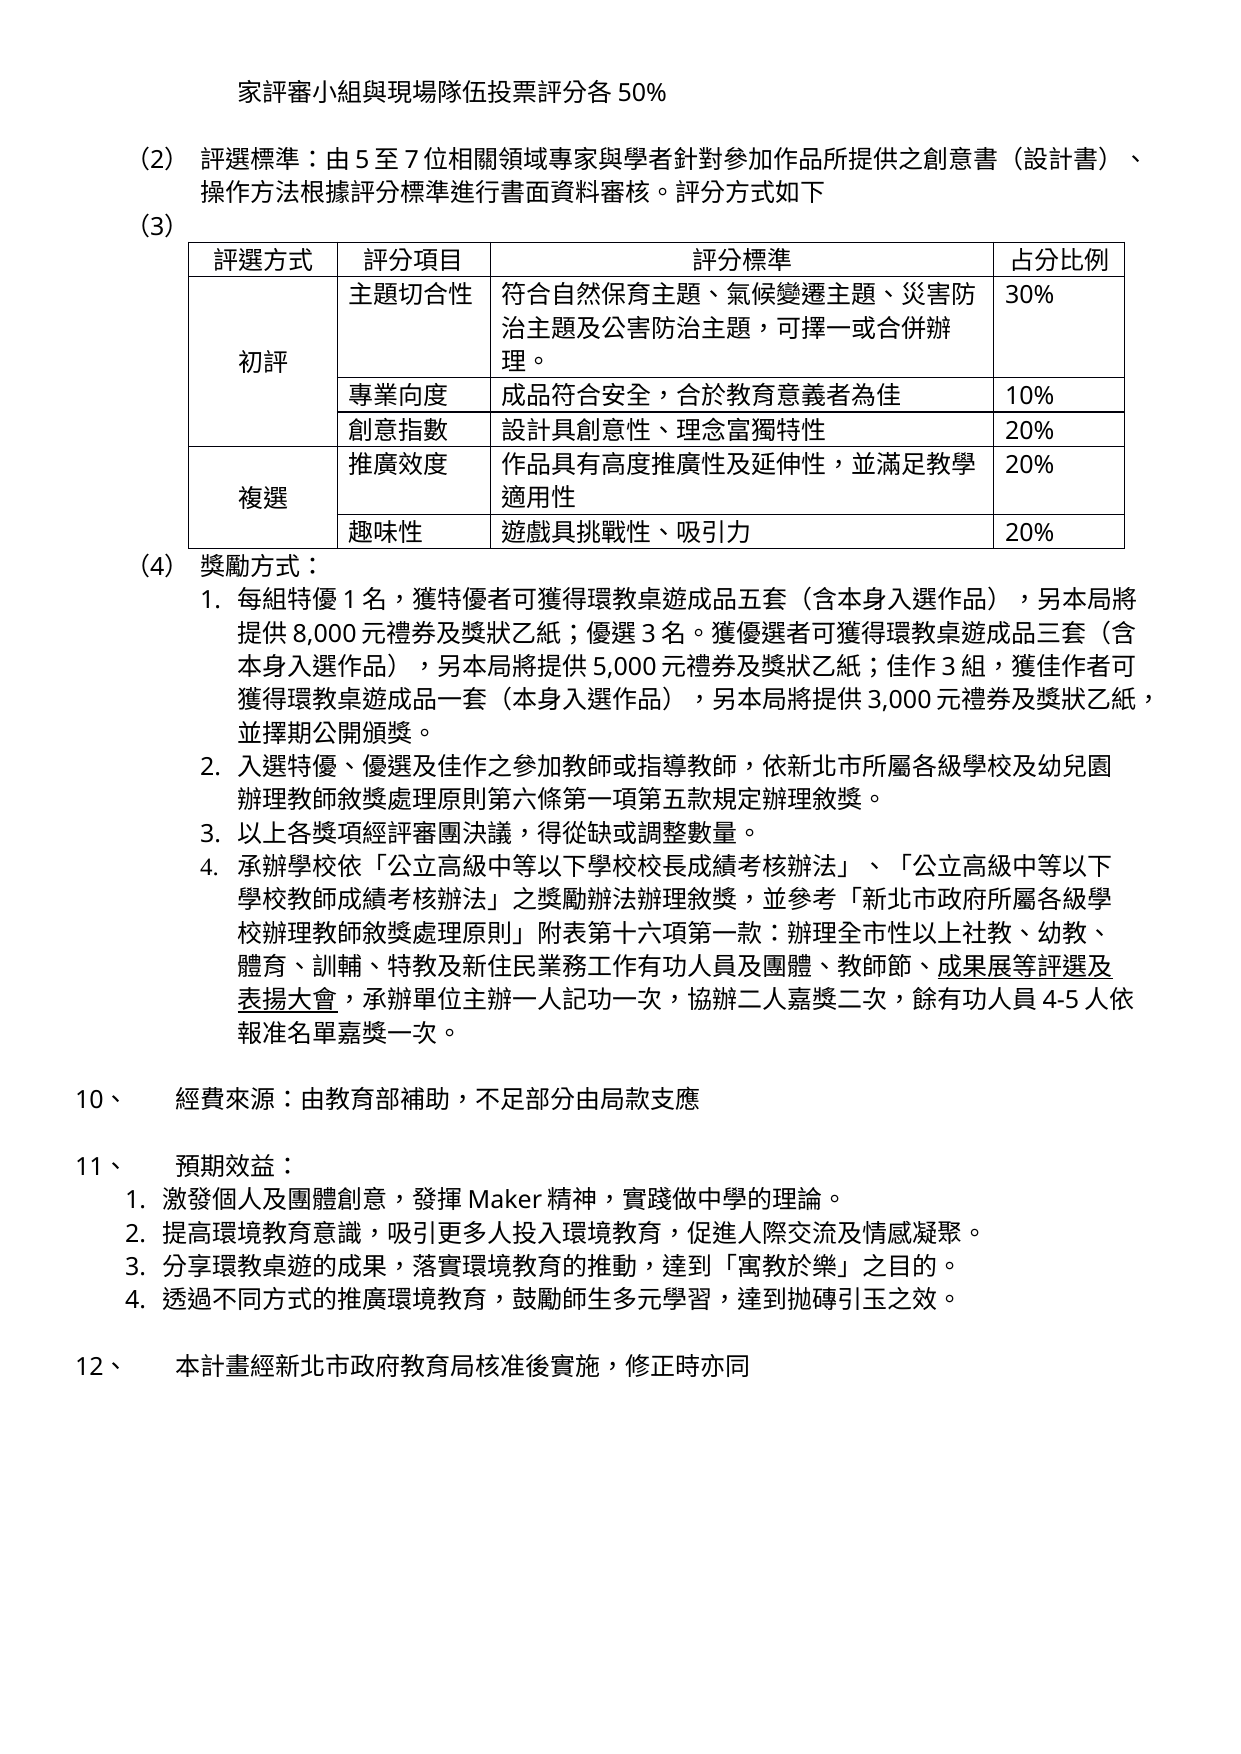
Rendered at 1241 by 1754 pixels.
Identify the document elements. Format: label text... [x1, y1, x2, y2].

table_cell 初評 [189, 277, 337, 446]
list 經費來源：由教育部補助，不足部分由局款支應 [75, 1082, 1137, 1116]
table_cell 設計具創意性、理念富獨特性 [491, 413, 993, 446]
table_cell 符合自然保育主題、氣候變遷主題、災害防治主題及公害防治主題，可擇一或合併辦理。 [491, 277, 993, 377]
table_cell 趣味性 [338, 515, 490, 548]
list 每組特優1名，獲特優者可獲得環教桌遊成品五套（含本身入選作品），另本局將提供8,000元禮券及獎狀乙紙；優選3名。獲優選者可獲得環教桌遊成品三套（含本身入選作品），另本局將提供5,000元禮券及獎狀乙紙；佳作3組，獲佳作者可獲得環教桌遊成品一套（本身入選作品），另本局將提供3,000元禮券及獎狀乙紙，並擇期公開頒獎。 [200, 582, 1137, 749]
table_cell 20% [994, 515, 1124, 548]
table_cell 20% [994, 447, 1124, 513]
table_cell 20% [994, 413, 1124, 446]
table_header 評選方式 [189, 243, 337, 276]
list 分享環教桌遊的成果，落實環境教育的推動，達到「寓教於樂」之目的。 [125, 1249, 1137, 1282]
table_cell 主題切合性 [338, 277, 490, 377]
list 入選特優、優選及佳作之參加教師或指導教師，依新北市所屬各級學校及幼兒園辦理教師敘獎處理原則第六條第一項第五款規定辦理敘獎。 [200, 749, 1137, 816]
table_header 評分項目 [338, 243, 490, 276]
list 家評審小組與現場隊伍投票評分各50% [200, 75, 1137, 108]
list 獎勵方式： [125, 549, 1137, 582]
table_cell 複選 [189, 447, 337, 548]
table_header 評分標準 [491, 243, 993, 276]
table_cell 作品具有高度推廣性及延伸性，並滿足教學適用性 [491, 447, 993, 513]
list 以上各獎項經評審團決議，得從缺或調整數量。 [200, 816, 1137, 849]
list 提高環境教育意識，吸引更多人投入環境教育，促進人際交流及情感凝聚。 [125, 1216, 1137, 1249]
list 評選標準：由5至7位相關領域專家與學者針對參加作品所提供之創意書（設計書）、操作方法根據評分標準進行書面資料審核。評分方式如下 [125, 142, 1137, 208]
table_header 占分比例 [994, 243, 1124, 276]
table_cell 10% [994, 378, 1124, 411]
table_cell 30% [994, 277, 1124, 377]
table_cell 遊戲具挑戰性、吸引力 [491, 515, 993, 548]
list 預期效益： [75, 1149, 1137, 1182]
list 透過不同方式的推廣環境教育，鼓勵師生多元學習，達到抛磚引玉之效。 [125, 1282, 1137, 1316]
list 承辦學校依「公立高級中等以下學校校長成績考核辦法」、「公立高級中等以下學校教師成績考核辦法」之獎勵辦法辦理敘獎，並參考「新北市政府所屬各級學校辦理教師敘獎處理原則」附表第十六項第一款：辦理全市性以上社教、幼教、體育、訓輔、特教及新住民業務工作有功人員及團體、教師節、成果展等評選及表揚大會，承辦單位主辦一人記功一次，協辦二人嘉獎二次，餘有功人員4-5人依報准名單嘉獎一次。 [200, 849, 1137, 1049]
table_cell 專業向度 [338, 378, 490, 411]
table_cell 成品符合安全，合於教育意義者為佳 [491, 378, 993, 411]
list 激發個人及團體創意，發揮Maker精神，實踐做中學的理論。 [125, 1182, 1137, 1216]
table_cell 推廣效度 [338, 447, 490, 513]
list 本計畫經新北市政府教育局核准後實施，修正時亦同 [75, 1349, 1137, 1382]
table_cell 創意指數 [338, 413, 490, 446]
